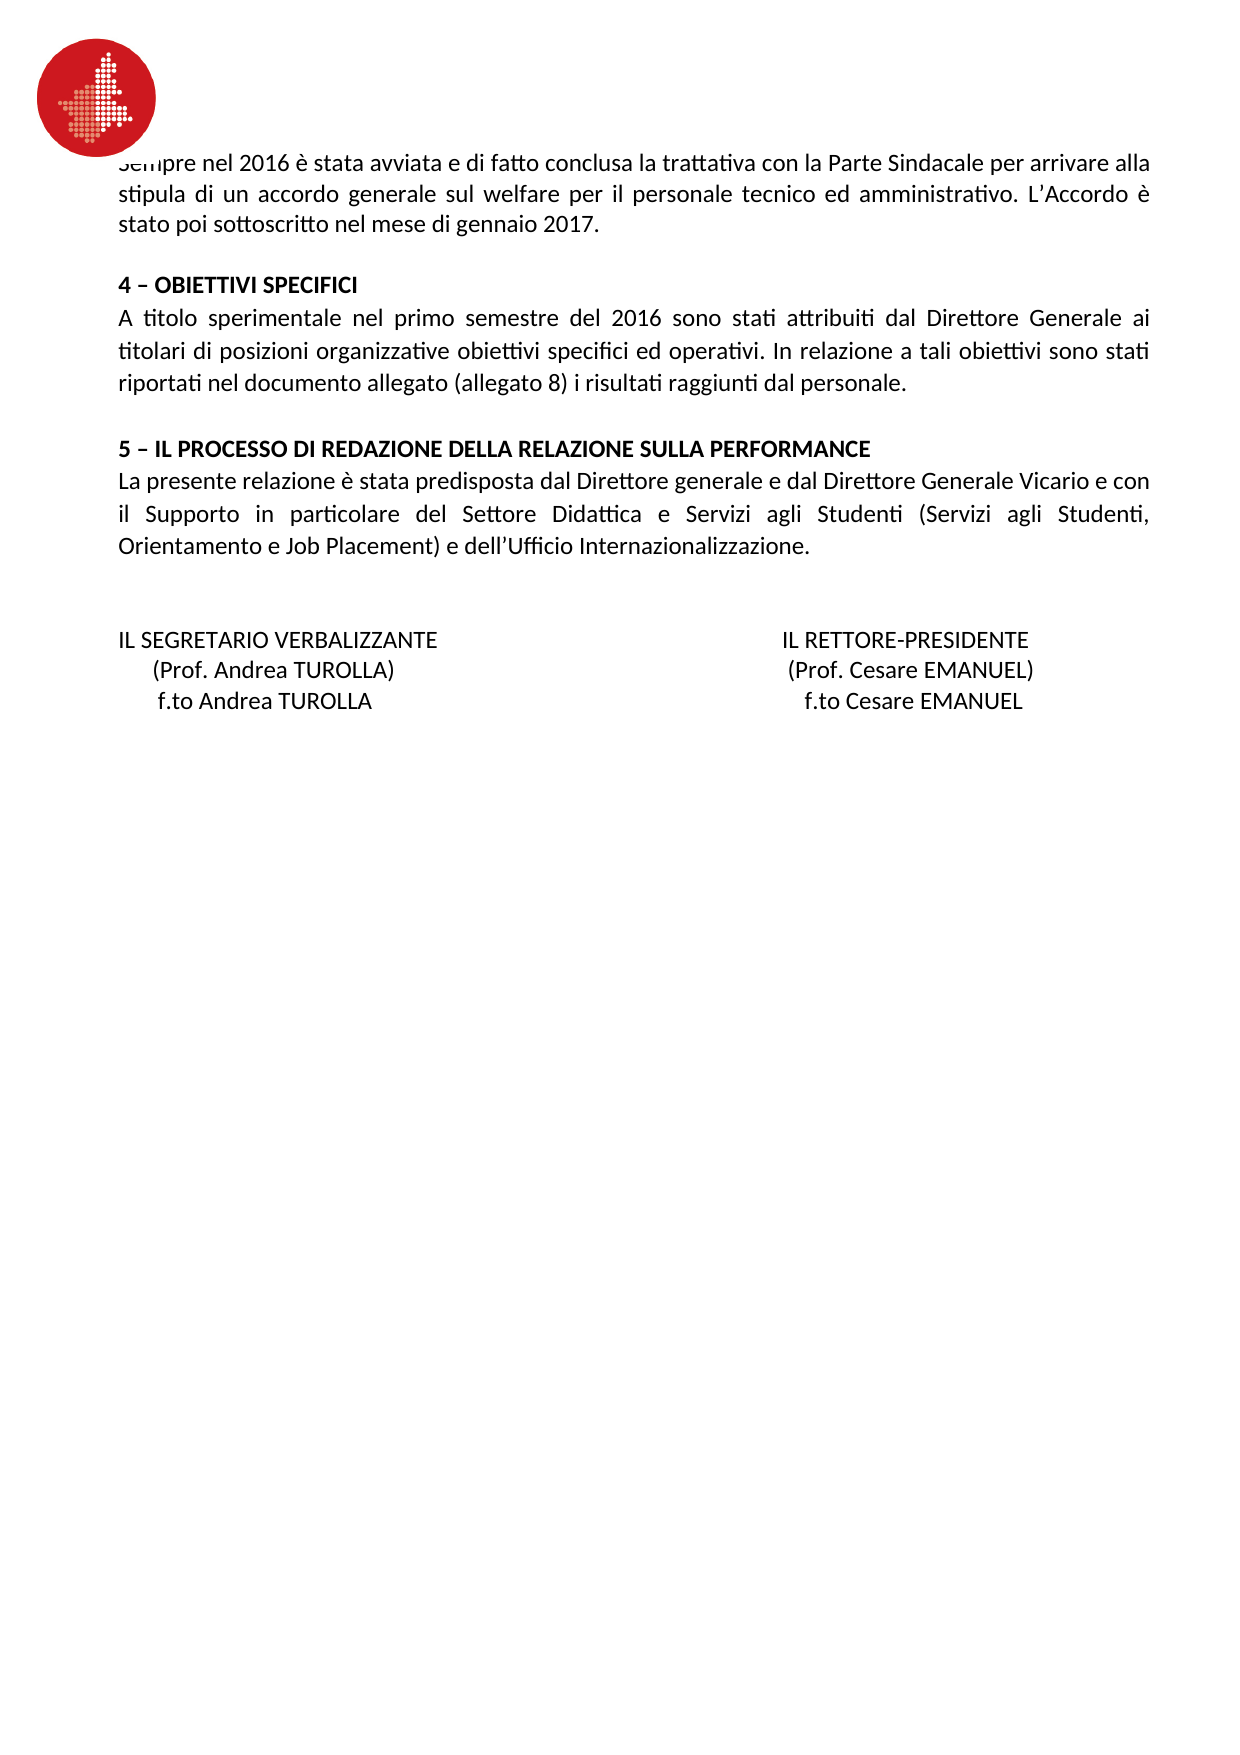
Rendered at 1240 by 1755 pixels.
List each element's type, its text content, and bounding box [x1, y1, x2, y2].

text 5 – IL PROCESSO DI REDAZIONE DELLA RELAZIONE SULLA PERFORMANCE [118, 433, 1152, 463]
text Sempre nel 2016 è stata avviata e di fatto conclusa la trattativa con la Parte Sindacale per arrivare alla stipula di un accordo generale sul welfare per il personale tecnico ed amministrativo. L’Accordo è stato poi sottoscritto nel mese di gennaio 2017. [118, 148, 1152, 239]
text f.to Andrea TUROLLA f.to Cesare EMANUEL [118, 685, 1152, 716]
text IL SEGRETARIO VERBALIZZANTE IL RETTORE-PRESIDENTE [118, 624, 1152, 655]
text La presente relazione è stata predisposta dal Direttore generale e dal Direttore Generale Vicario e con il Supporto in particolare del Settore Didattica e Servizi agli Studenti (Servizi agli Studenti, Orientamento e Job Placement) e dell’Ufficio Internazionalizzazione. [118, 465, 1152, 561]
text 4 – OBIETTIVI SPECIFICI [118, 270, 1152, 300]
text A titolo sperimentale nel primo semestre del 2016 sono stati attribuiti dal Direttore Generale ai titolari di posizioni organizzative obiettivi specifici ed operativi. In relazione a tali obiettivi sono stati riportati nel documento allegato (allegato 8) i risultati raggiunti dal personale. [118, 302, 1152, 398]
text (Prof. Andrea TUROLLA) (Prof. Cesare EMANUEL) [118, 655, 1152, 685]
